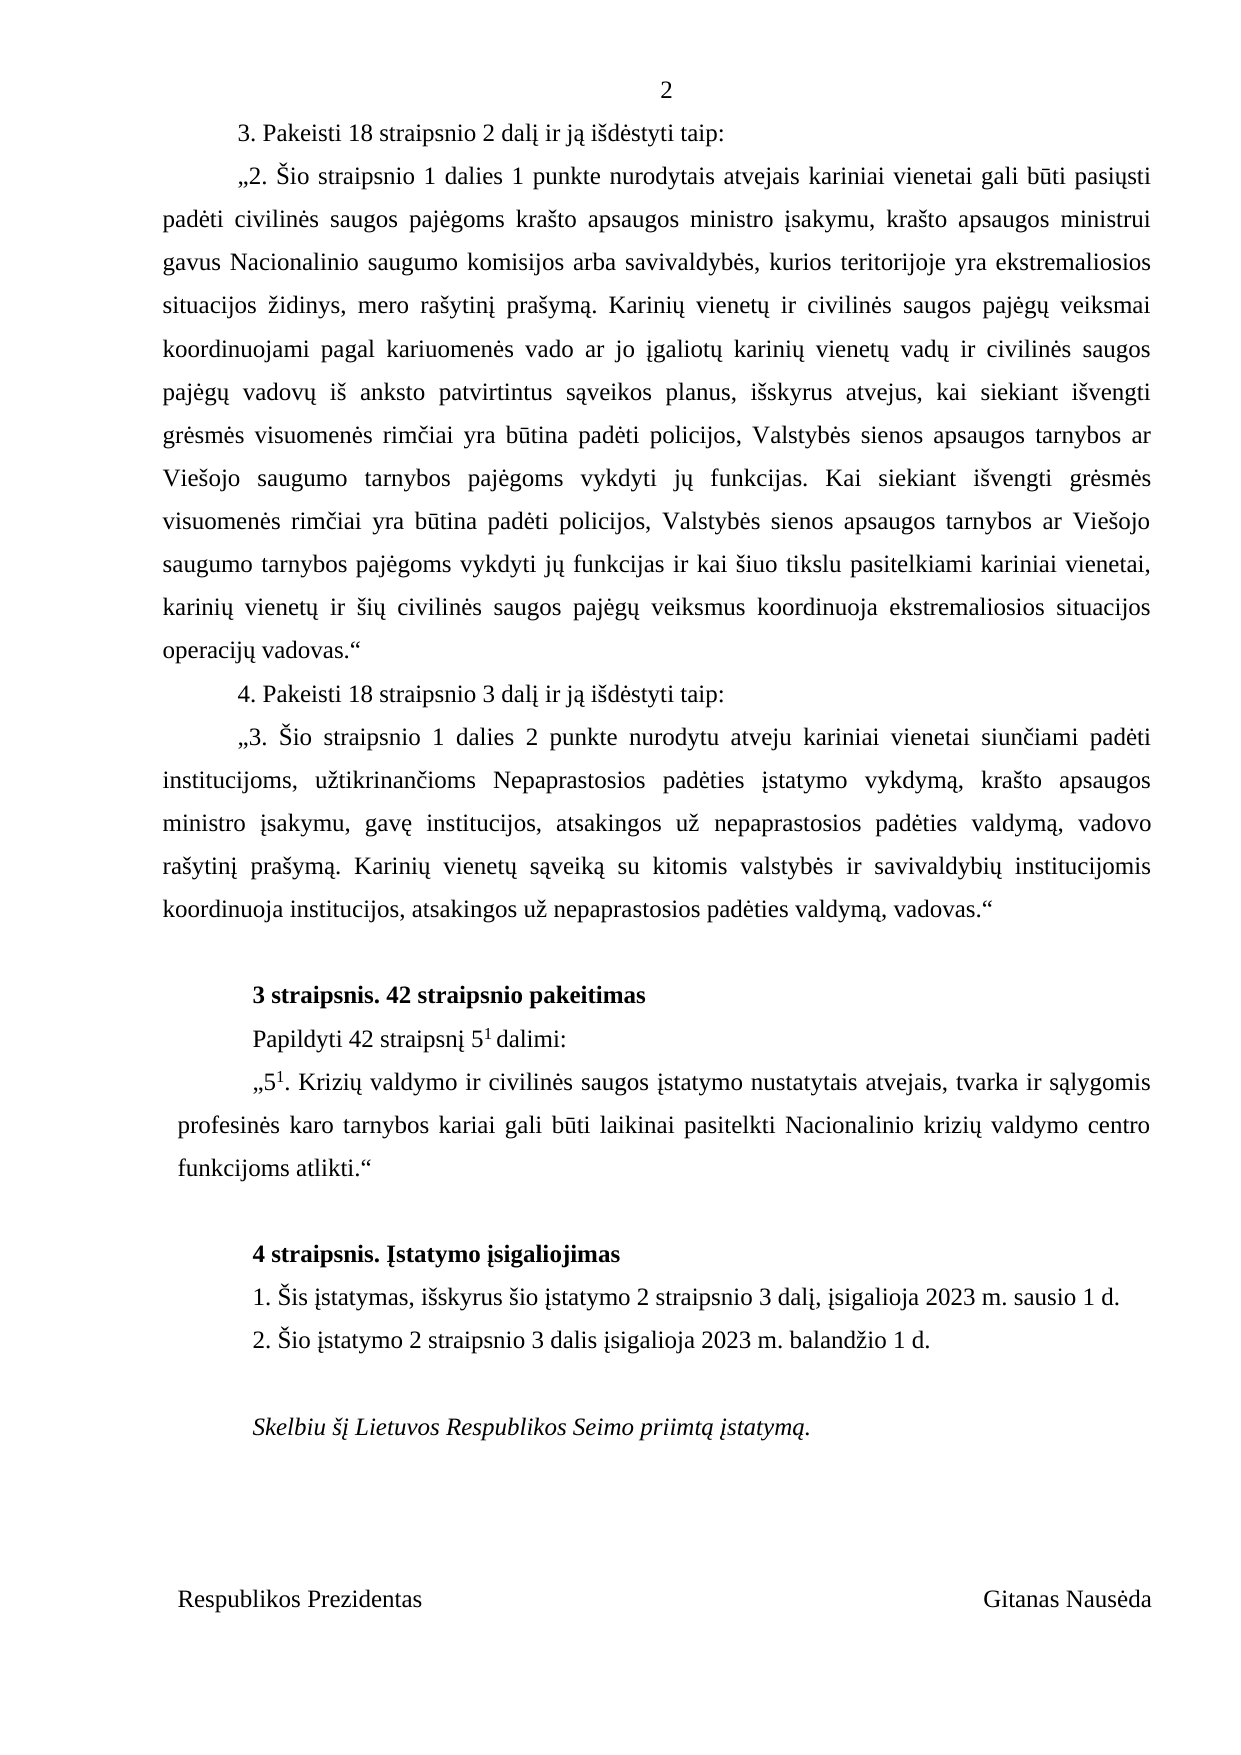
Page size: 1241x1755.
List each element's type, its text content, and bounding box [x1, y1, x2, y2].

text 2. Šio įstatymo 2 straipsnio 3 dalis įsigalioja 2023 m. balandžio 1 d. [177, 1326, 1152, 1354]
text Respublikos Prezidentas Gitanas Nausėda [177, 1584, 1152, 1613]
text „2. Šio straipsnio 1 dalies 1 punkte nurodytais atvejais kariniai vienetai gali būti pasiųsti padėti civilinės saugos pajėgoms krašto apsaugos ministro įsakymu, krašto apsaugos ministrui gavus Nacionalinio saugumo komisijos arba savivaldybės, kurios teritorijoje yra ekstremaliosios situacijos židinys, mero rašytinį prašymą. Karinių vienetų ir civilinės saugos pajėgų veiksmai koordinuojami pagal kariuomenės vado ar jo įgaliotų karinių vienetų vadų ir civilinės saugos pajėgų vadovų iš anksto patvirtintus sąveikos planus, išskyrus atvejus, kai siekiant išvengti grėsmės visuomenės rimčiai yra būtina padėti policijos, Valstybės sienos apsaugos tarnybos ar Viešojo saugumo tarnybos pajėgoms vykdyti jų funkcijas. Kai siekiant išvengti grėsmės visuomenės rimčiai yra būtina padėti policijos, Valstybės sienos apsaugos tarnybos ar Viešojo saugumo tarnybos pajėgoms vykdyti jų funkcijas ir kai šiuo tikslu pasitelkiami kariniai vienetai, karinių vienetų ir šių civilinės saugos pajėgų veiksmus koordinuoja ekstremaliosios situacijos operacijų vadovas.“ [162, 161, 1152, 664]
text 4. Pakeisti 18 straipsnio 3 dalį ir ją išdėstyti taip: [162, 679, 1152, 707]
text Papildyti 42 straipsnį 51 dalimi: [177, 1024, 1152, 1052]
text 3. Pakeisti 18 straipsnio 2 dalį ir ją išdėstyti taip: [162, 118, 1152, 147]
text Skelbiu šį Lietuvos Respublikos Seimo priimtą įstatymą. [177, 1412, 1152, 1441]
text 4 straipsnis. Įstatymo įsigaliojimas [177, 1239, 1152, 1268]
text 1. Šis įstatymas, išskyrus šio įstatymo 2 straipsnio 3 dalį, įsigalioja 2023 m. sausio 1 d. [177, 1282, 1152, 1311]
text 3 straipsnis. 42 straipsnio pakeitimas [177, 981, 1152, 1009]
text „51. Krizių valdymo ir civilinės saugos įstatymo nustatytais atvejais, tvarka ir sąlygomis profesinės karo tarnybos kariai gali būti laikinai pasitelkti Nacionalinio krizių valdymo centro funkcijoms atlikti.“ [177, 1067, 1152, 1182]
text „3. Šio straipsnio 1 dalies 2 punkte nurodytu atveju kariniai vienetai siunčiami padėti institucijoms, užtikrinančioms Nepaprastosios padėties įstatymo vykdymą, krašto apsaugos ministro įsakymu, gavę institucijos, atsakingos už nepaprastosios padėties valdymą, vadovo rašytinį prašymą. Karinių vienetų sąveiką su kitomis valstybės ir savivaldybių institucijomis koordinuoja institucijos, atsakingos už nepaprastosios padėties valdymą, vadovas.“ [162, 722, 1152, 923]
